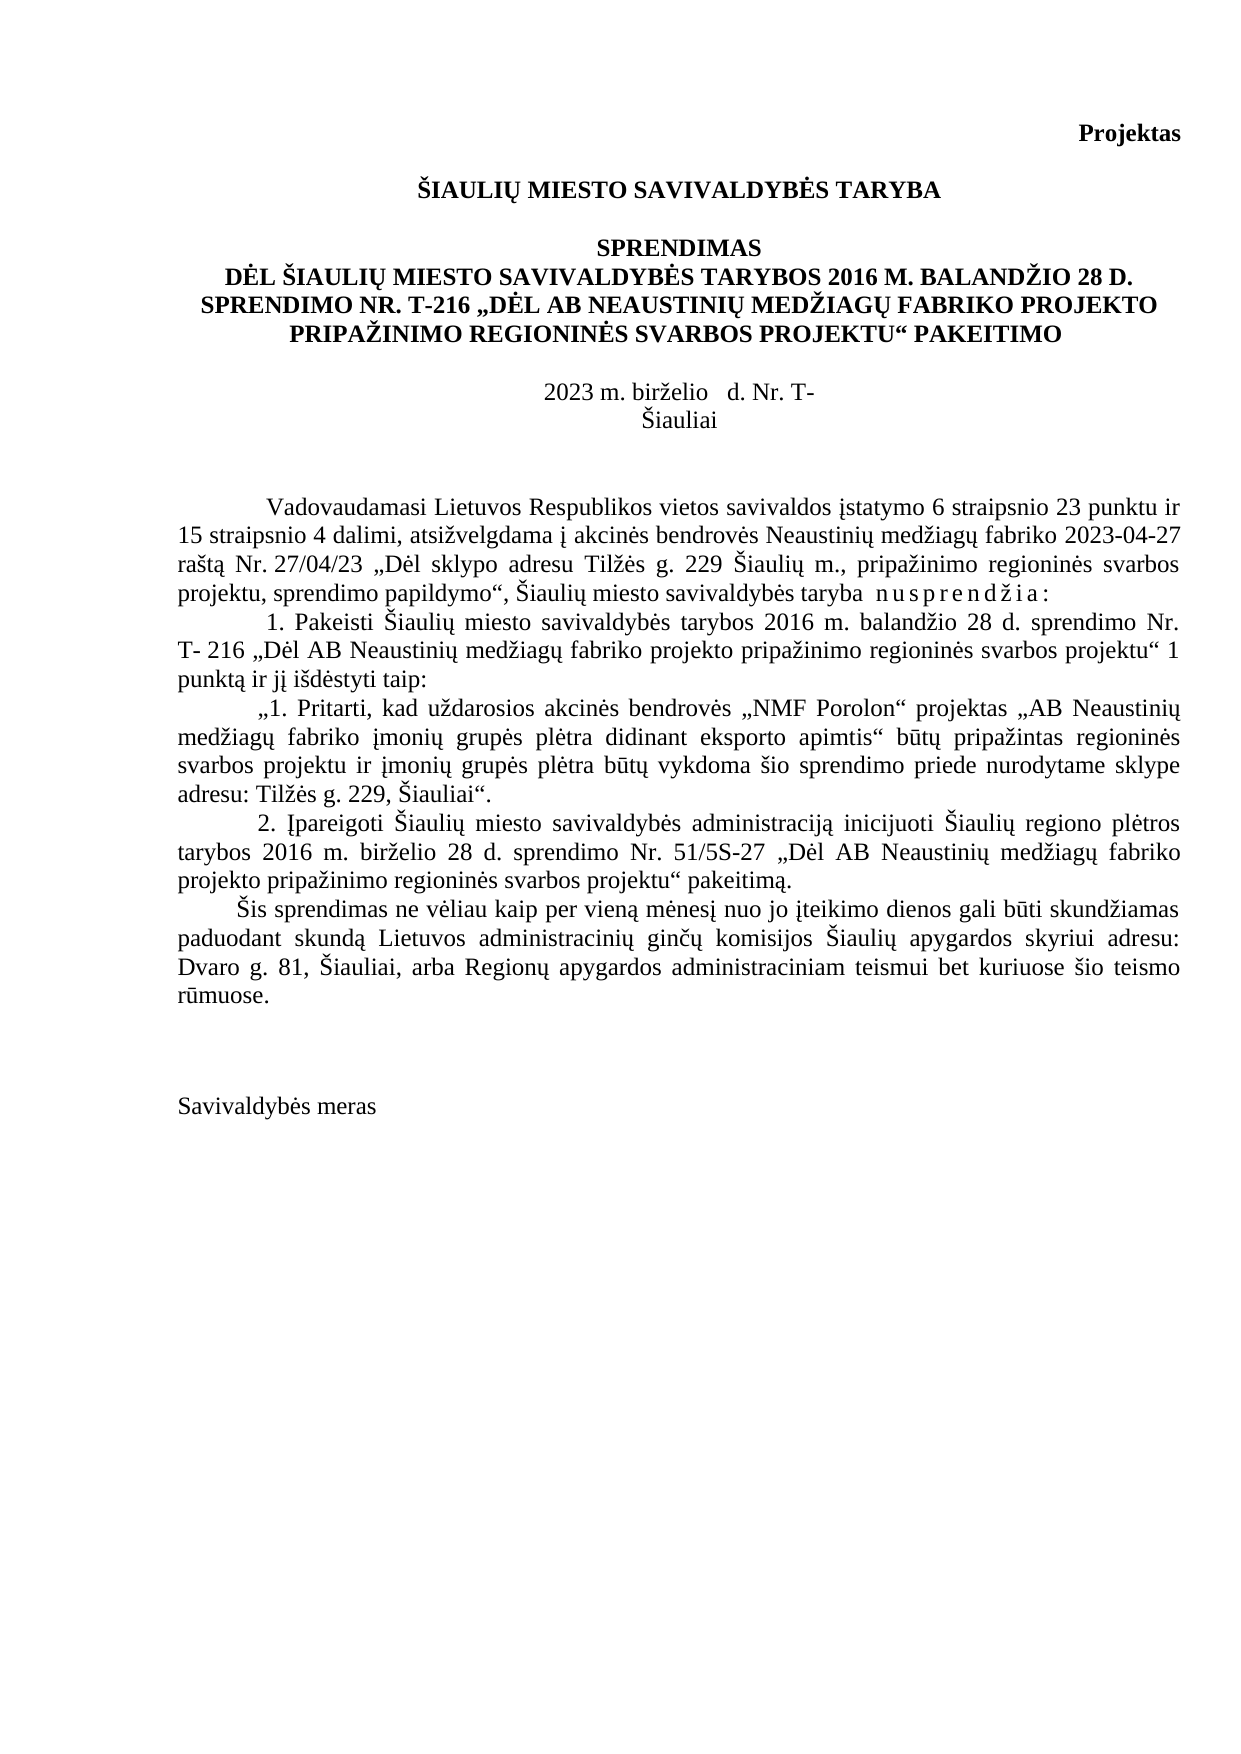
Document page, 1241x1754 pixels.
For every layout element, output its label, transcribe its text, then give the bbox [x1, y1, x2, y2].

text Projektas [177, 118, 1181, 147]
text „1. Pritarti, kad uždarosios akcinės bendrovės „NMF Porolon“ projektas „AB Neaustinių medžiagų fabriko įmonių grupės plėtra didinant eksporto apimtis“ būtų pripažintas regioninės svarbos projektu ir įmonių grupės plėtra būtų vykdoma šio sprendimo priede nurodytame sklype adresu: Tilžės g. 229, Šiauliai“. [177, 693, 1181, 808]
text 1. Pakeisti Šiaulių miesto savivaldybės tarybos 2016 m. balandžio 28 d. sprendimo Nr. T- 216 „Dėl AB Neaustinių medžiagų fabriko projekto pripažinimo regioninės svarbos projektu“ 1 punktą ir jį išdėstyti taip: [177, 607, 1181, 693]
text Šiauliai [177, 406, 1181, 434]
text 2. Įpareigoti Šiaulių miesto savivaldybės administraciją inicijuoti Šiaulių regiono plėtros tarybos 2016 m. birželio 28 d. sprendimo Nr. 51/5S-27 „Dėl AB Neaustinių medžiagų fabriko projekto pripažinimo regioninės svarbos projektu“ pakeitimą. [177, 808, 1181, 894]
text DĖL ŠIAULIŲ MIESTO SAVIVALDYBĖS TARYBOS 2016 M. BALANDŽIO 28 D. SPRENDIMO NR. T-216 „DĖL AB NEAUSTINIŲ MEDŽIAGŲ FABRIKO PROJEKTO PRIPAŽINIMO REGIONINĖS SVARBOS PROJEKTU“ PAKEITIMO [177, 262, 1181, 348]
text SPRENDIMAS [177, 233, 1181, 262]
text Savivaldybės meras [177, 1091, 1181, 1120]
text Vadovaudamasi Lietuvos Respublikos vietos savivaldos įstatymo 6 straipsnio 23 punktu ir 15 straipsnio 4 dalimi, atsižvelgdama į akcinės bendrovės Neaustinių medžiagų fabriko 2023-04-27 raštą Nr. 27/04/23 „Dėl sklypo adresu Tilžės g. 229 Šiaulių m., pripažinimo regioninės svarbos projektu, sprendimo papildymo“, Šiaulių miesto savivaldybės taryba nusprendžia: [177, 492, 1181, 607]
text Šiaulių miesto savivaldybės taryba [177, 176, 1181, 204]
text 2023 m. birželio d. Nr. T- [177, 377, 1181, 406]
text Šis sprendimas ne vėliau kaip per vieną mėnesį nuo jo įteikimo dienos gali būti skundžiamas paduodant skundą Lietuvos administracinių ginčų komisijos Šiaulių apygardos skyriui adresu: Dvaro g. 81, Šiauliai, arba Regionų apygardos administraciniam teismui bet kuriuose šio teismo rūmuose. [177, 894, 1181, 1009]
